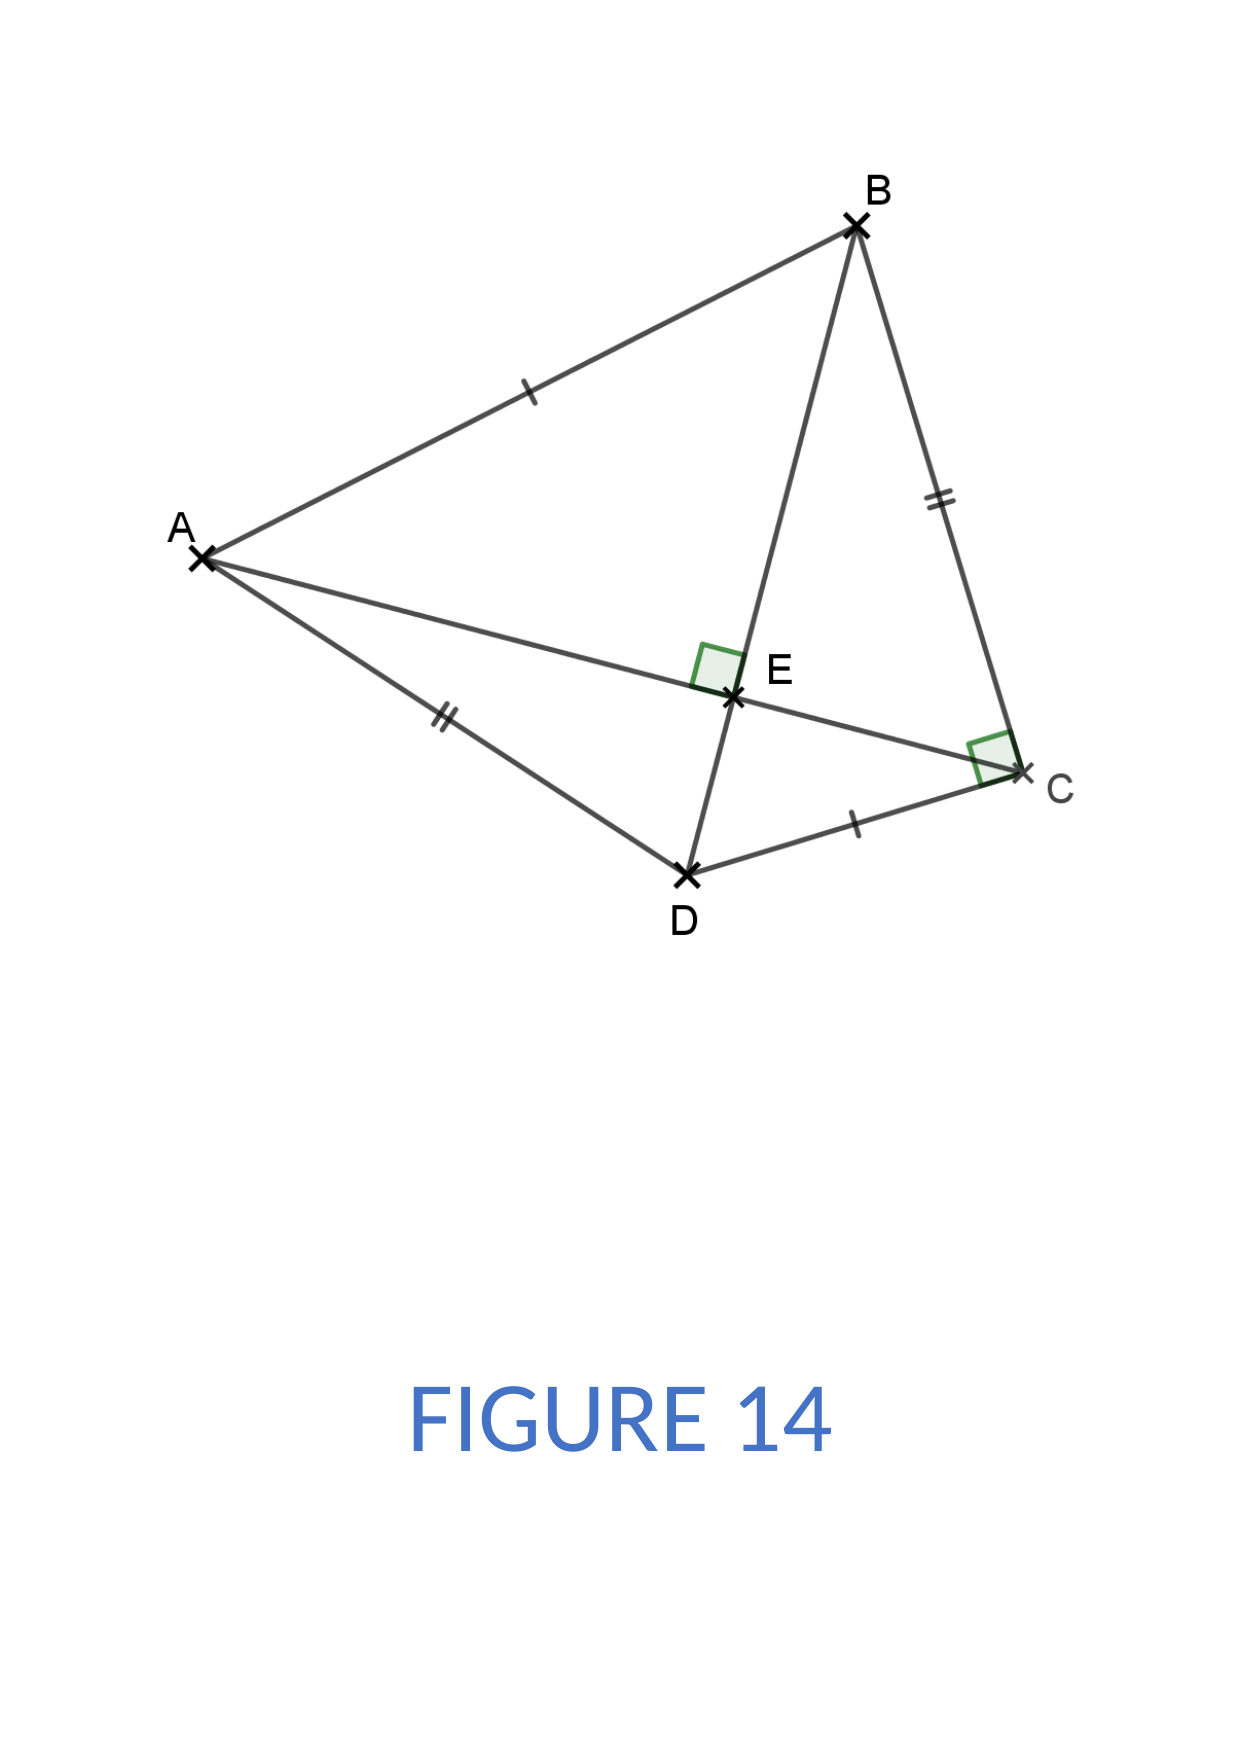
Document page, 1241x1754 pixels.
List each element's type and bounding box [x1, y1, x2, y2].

picture [147, 147, 1093, 972]
